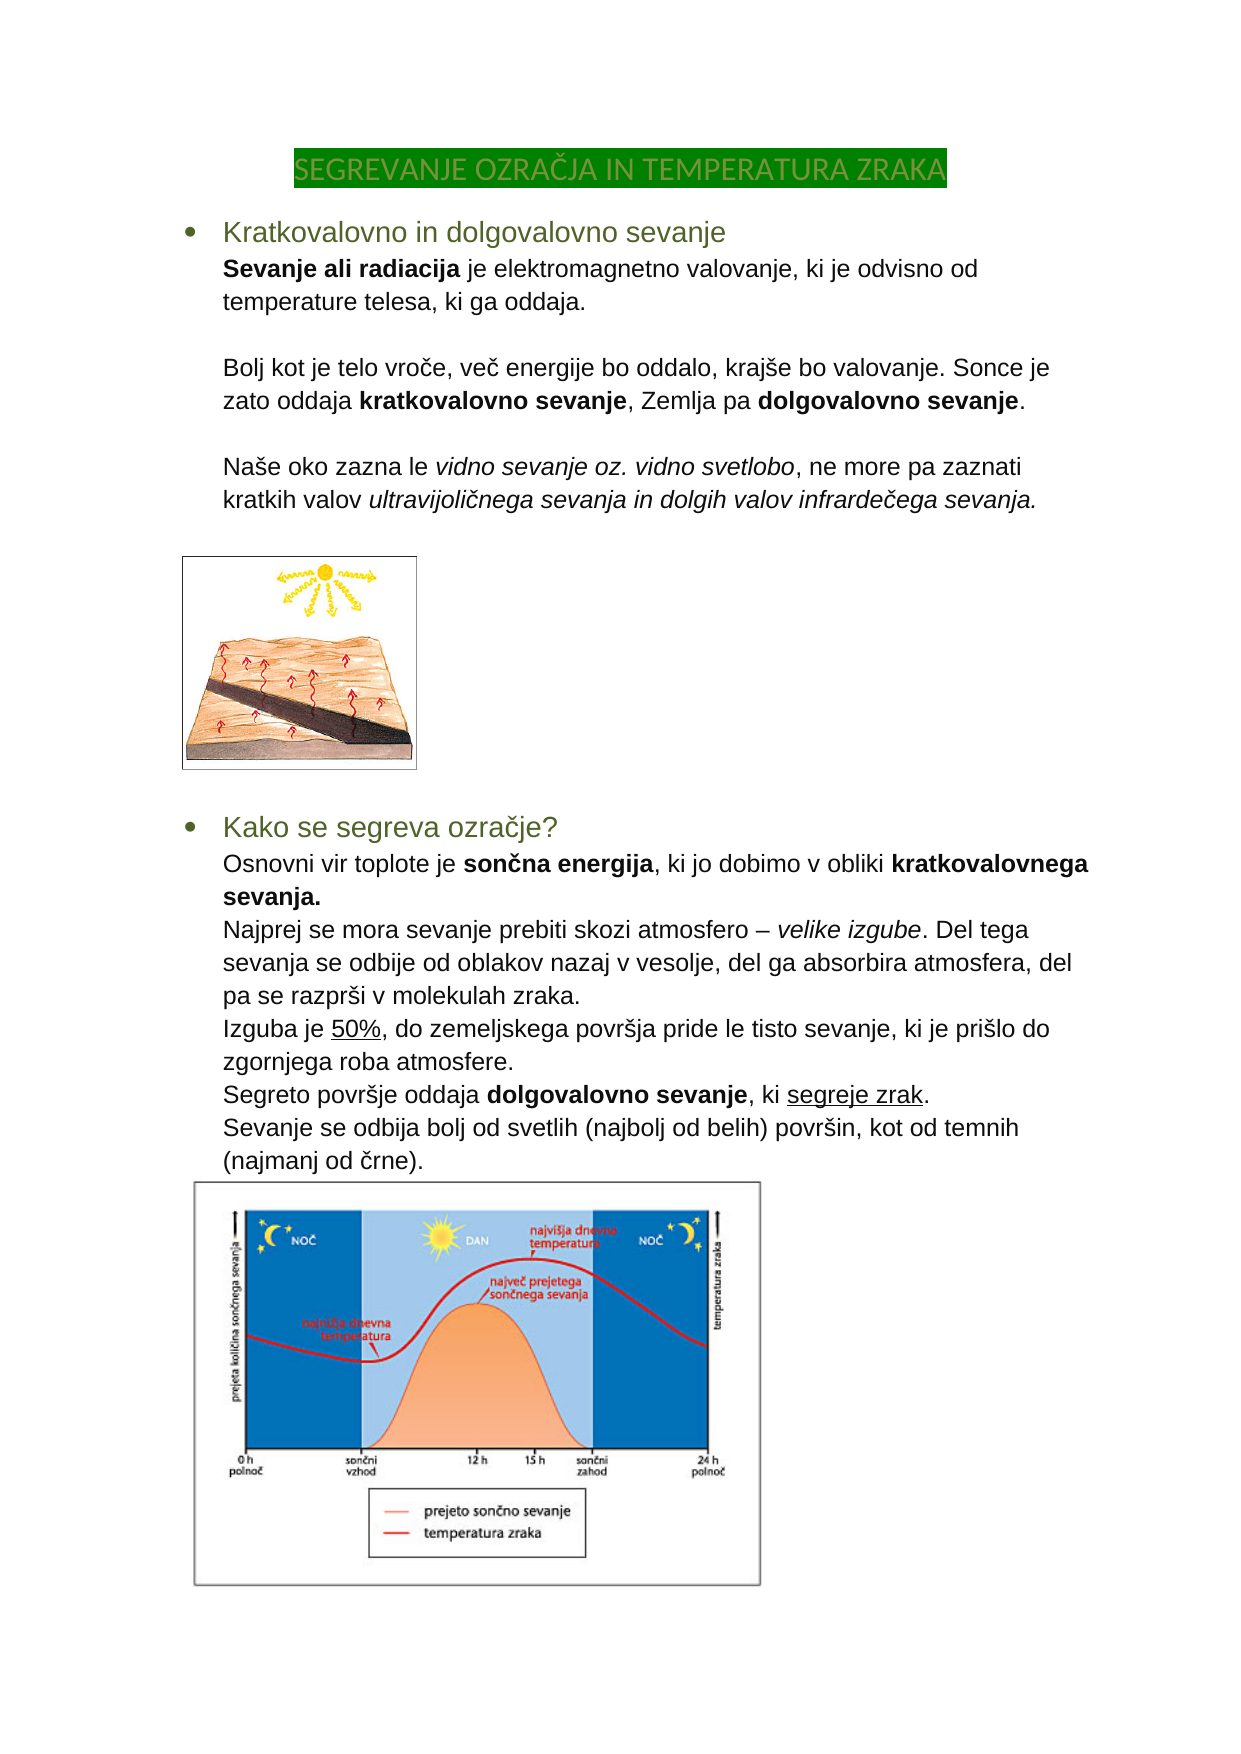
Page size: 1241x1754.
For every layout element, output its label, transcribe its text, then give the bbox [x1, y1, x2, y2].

picture [177, 551, 420, 773]
list Kako se segreva ozračje? [185, 810, 1093, 844]
list Sevanje se odbija bolj od svetlih (najbolj od belih) površin, kot od temnih (najmanj od črne). [223, 1113, 1093, 1175]
list Bolj kot je telo vroče, več energije bo oddalo, krajše bo valovanje. Sonce je zato oddaja kratkovalovno sevanje, Zemlja pa dolgovalovno sevanje. [223, 353, 1093, 415]
picture [191, 1179, 764, 1589]
list Osnovni vir toplote je sončna energija, ki jo dobimo v obliki kratkovalovnega sevanja. [223, 849, 1093, 911]
text SEGREVANJE OZRAČJA IN TEMPERATURA ZRAKA [148, 148, 1093, 188]
list Naše oko zazna le vidno sevanje oz. vidno svetlobo, ne more pa zaznati kratkih valov ultravijoličnega sevanja in dolgih valov infrardečega sevanja. [223, 452, 1093, 514]
list Izguba je 50%, do zemeljskega površja pride le tisto sevanje, ki je prišlo do zgornjega roba atmosfere. [223, 1014, 1093, 1076]
list Najprej se mora sevanje prebiti skozi atmosfero – velike izgube. Del tega sevanja se odbije od oblakov nazaj v vesolje, del ga absorbira atmosfera, del pa se razprši v molekulah zraka. [223, 915, 1093, 1010]
list Kratkovalovno in dolgovalovno sevanje [185, 215, 1093, 249]
list Sevanje ali radiacija je elektromagnetno valovanje, ki je odvisno od temperature telesa, ki ga oddaja. [223, 254, 1093, 316]
list Segreto površje oddaja dolgovalovno sevanje, ki segreje zrak. [223, 1080, 1093, 1109]
